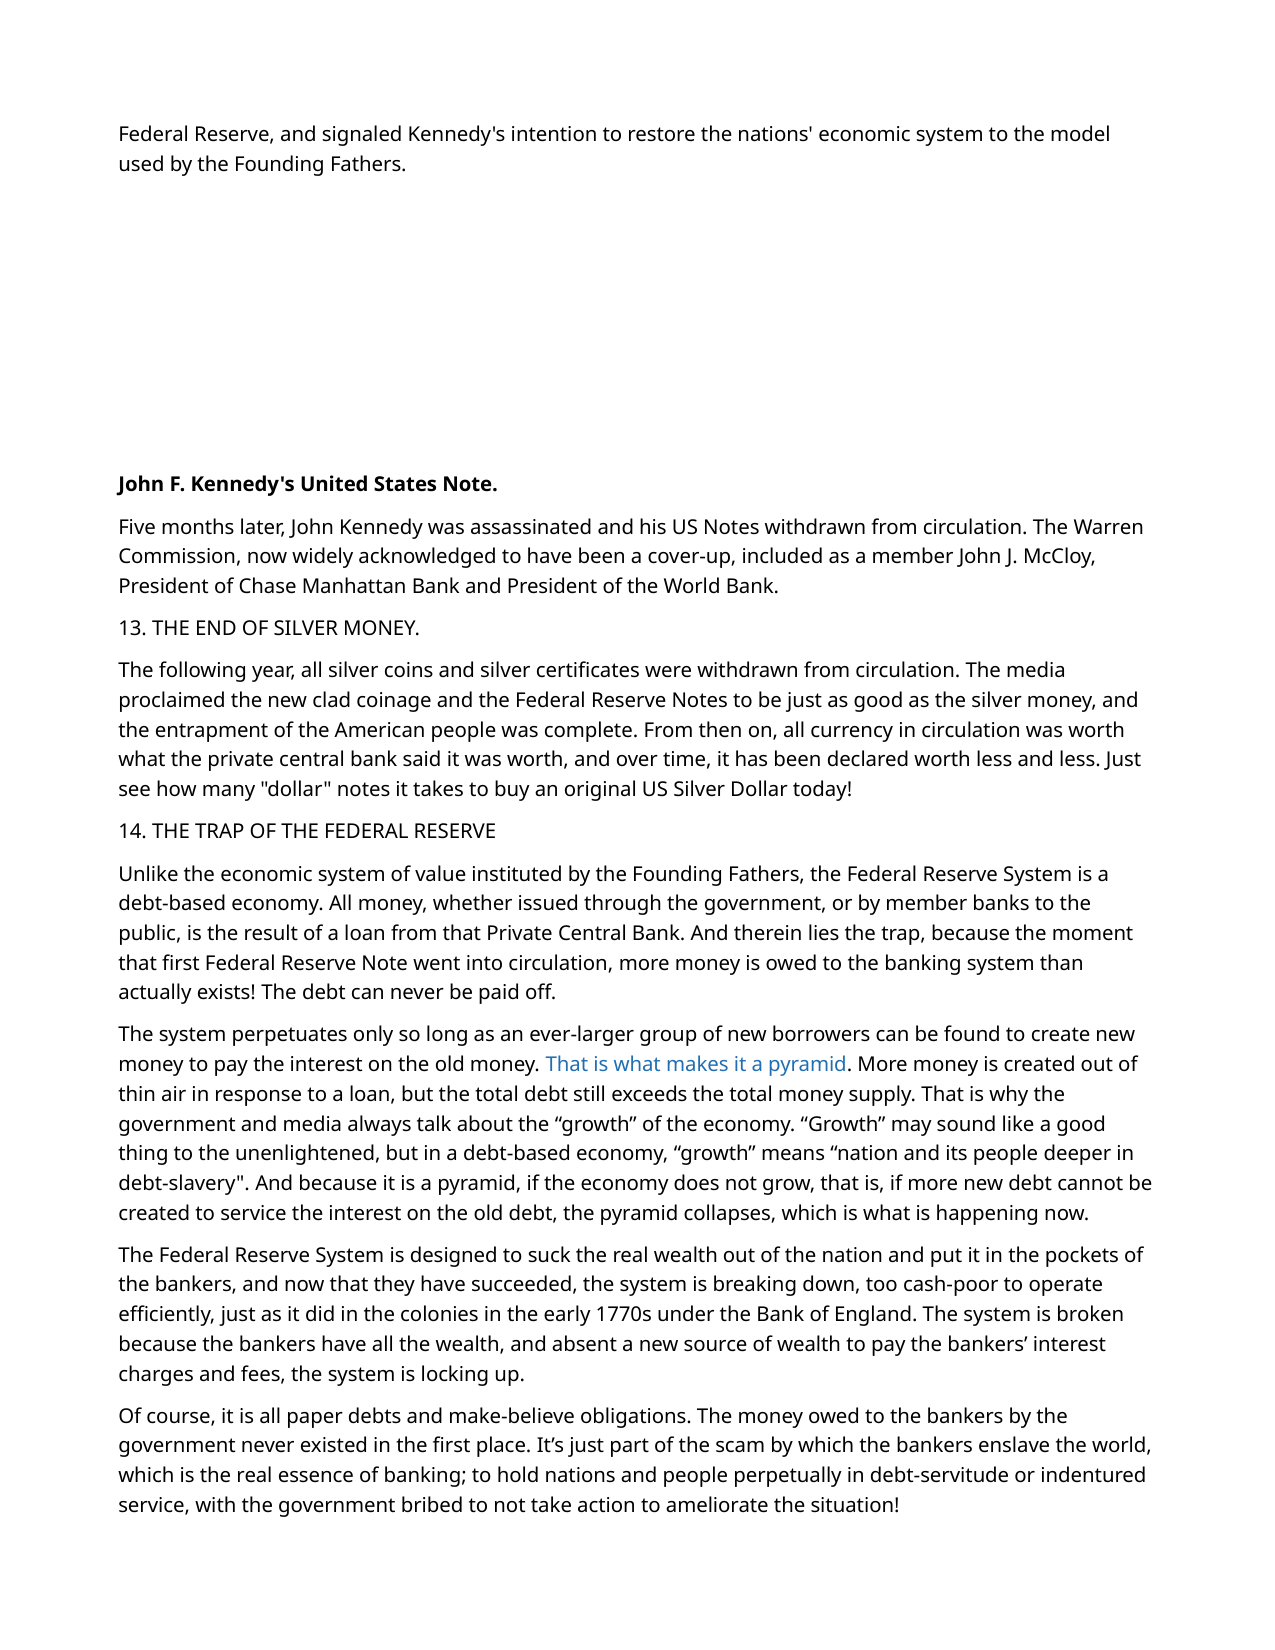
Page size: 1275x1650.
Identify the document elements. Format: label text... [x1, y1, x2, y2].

text Five months later, John Kennedy was assassinated and his US Notes withdrawn from circulation. The Warren Commission, now widely acknowledged to have been a cover-up, included as a member John J. McCloy, President of Chase Manhattan Bank and President of the World Bank. [118, 510, 1157, 599]
text Of course, it is all paper debts and make-believe obligations. The money owed to the bankers by the government never existed in the first place. It’s just part of the scam by which the bankers enslave the world, which is the real essence of banking; to hold nations and people perpetually in debt-servitude or indentured service, with the government bribed to not take action to ameliorate the situation! [118, 1399, 1157, 1518]
text 13. THE END OF SILVER MONEY. [118, 612, 1157, 642]
text The following year, all silver coins and silver certificates were withdrawn from circulation. The media proclaimed the new clad coinage and the Federal Reserve Notes to be just as good as the silver money, and the entrapment of the American people was complete. From then on, all currency in circulation was worth what the private central bank said it was worth, and over time, it has been declared worth less and less. Just see how many "dollar" notes it takes to buy an original US Silver Dollar today! [118, 654, 1157, 802]
text John F. Kennedy's United States Note. [118, 468, 1157, 498]
text The Federal Reserve System is designed to suck the real wealth out of the nation and put it in the pockets of the bankers, and now that they have succeeded, the system is breaking down, too cash-poor to operate efficiently, just as it did in the colonies in the early 1770s under the Bank of England. The system is broken because the bankers have all the wealth, and absent a new source of wealth to pay the bankers’ interest charges and fees, the system is locking up. [118, 1238, 1157, 1387]
text 14. THE TRAP OF THE FEDERAL RESERVE [118, 815, 1157, 845]
text Federal Reserve, and signaled Kennedy's intention to restore the nations' economic system to the model used by the Founding Fathers. [118, 118, 1157, 177]
text Unlike the economic system of value instituted by the Founding Fathers, the Federal Reserve System is a debt-based economy. All money, whether issued through the government, or by member banks to the public, is the result of a loan from that Private Central Bank. And therein lies the trap, because the moment that first Federal Reserve Note went into circulation, more money is owed to the banking system than actually exists! The debt can never be paid off. [118, 857, 1157, 1006]
text The system perpetuates only so long as an ever-larger group of new borrowers can be found to create new money to pay the interest on the old money. That is what makes it a pyramid. More money is created out of thin air in response to a loan, but the total debt still exceeds the total money supply. That is why the government and media always talk about the “growth” of the economy. “Growth” may sound like a good thing to the unenlightened, but in a debt-based economy, “growth” means “nation and its people deeper in debt-slavery". And because it is a pyramid, if the economy does not grow, that is, if more new debt cannot be created to service the interest on the old debt, the pyramid collapses, which is what is happening now. [118, 1018, 1157, 1226]
